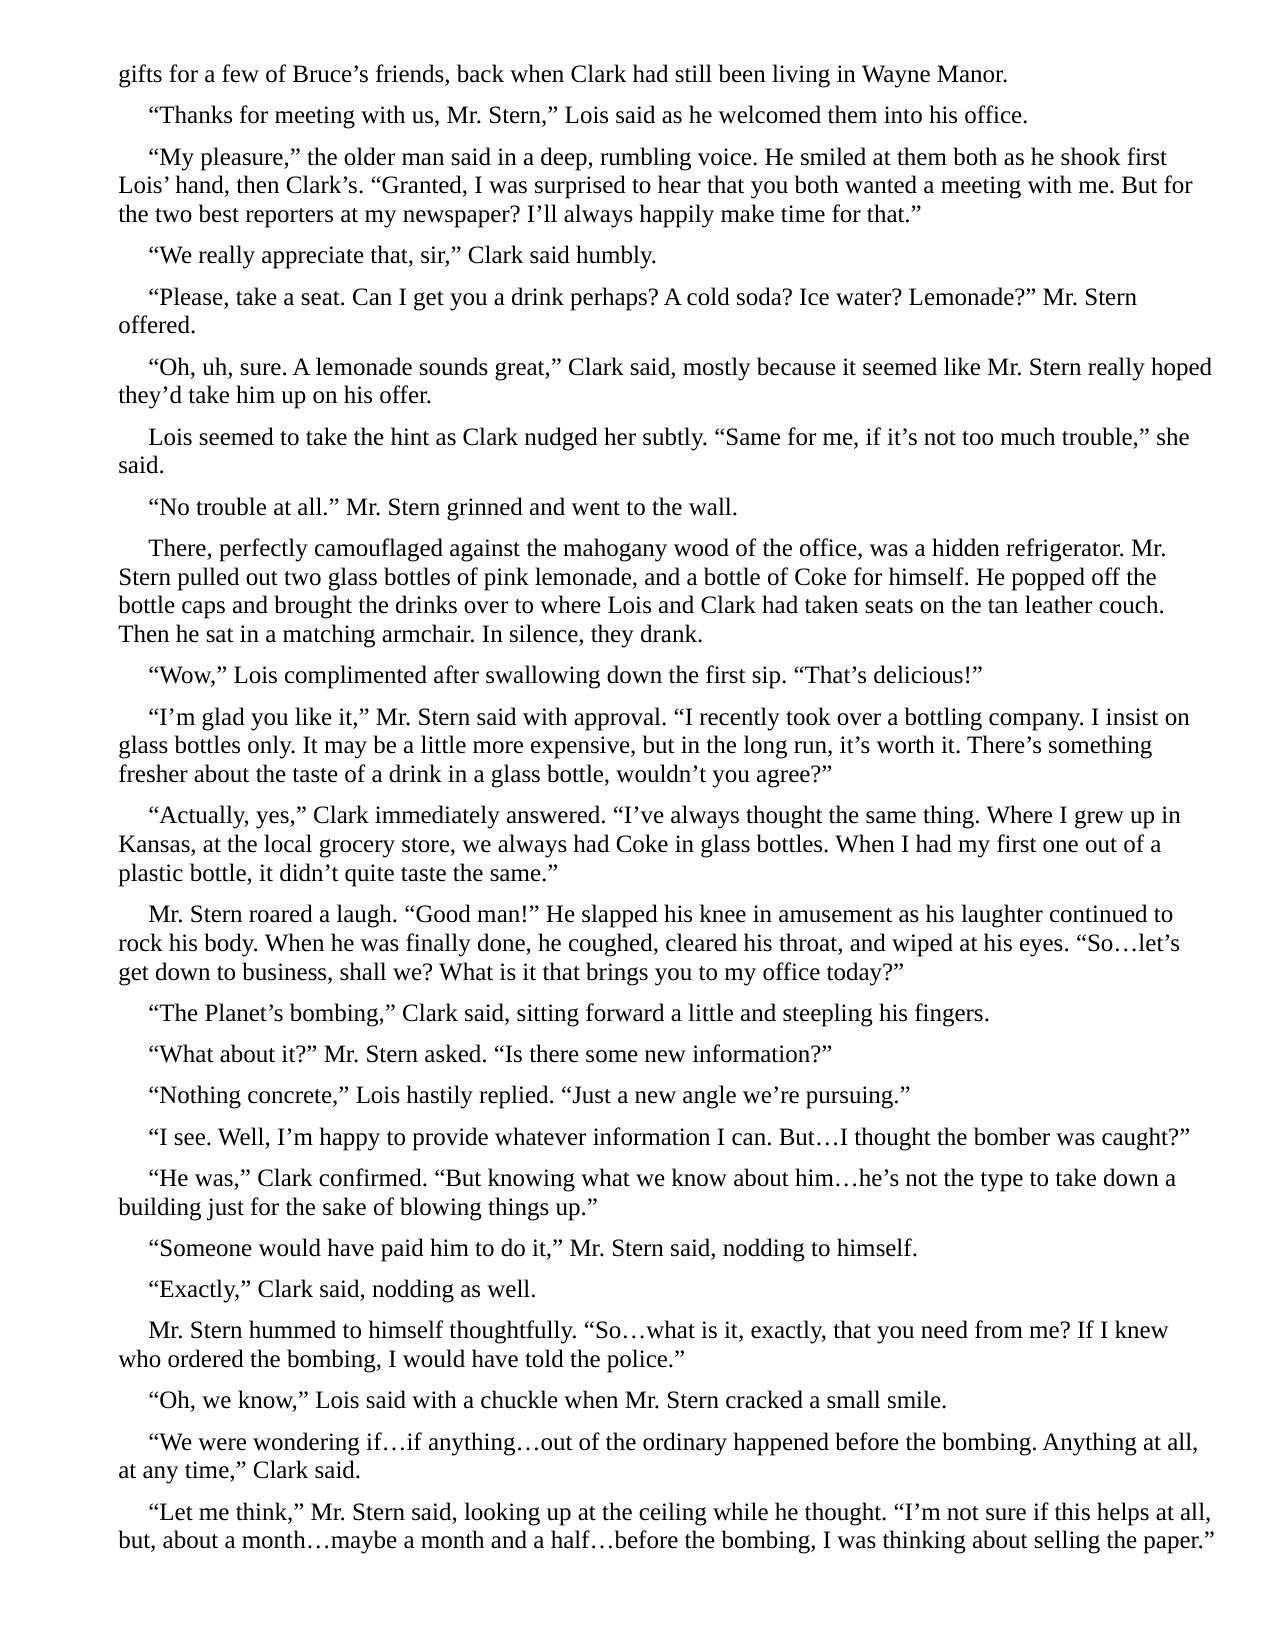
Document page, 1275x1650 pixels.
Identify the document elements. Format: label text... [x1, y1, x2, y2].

text “Wow,” Lois complimented after swallowing down the first sip. “That’s delicious!” [118, 660, 1216, 689]
text gifts for a few of Bruce’s friends, back when Clark had still been living in Wayne Manor. [118, 59, 1216, 88]
text “We were wondering if…if anything…out of the ordinary happened before the bombing. Anything at all, at any time,” Clark said. [118, 1427, 1216, 1484]
text Mr. Stern hummed to himself thoughtfully. “So…what is it, exactly, that you need from me? If I knew who ordered the bombing, I would have told the police.” [118, 1315, 1216, 1373]
text “No trouble at all.” Mr. Stern grinned and went to the wall. [118, 492, 1216, 520]
text “Thanks for meeting with us, Mr. Stern,” Lois said as he welcomed them into his office. [118, 100, 1216, 129]
text “I see. Well, I’m happy to provide whatever information I can. But…I thought the bomber was caught?” [118, 1122, 1216, 1150]
text “He was,” Clark confirmed. “But knowing what we know about him…he’s not the type to take down a building just for the sake of blowing things up.” [118, 1163, 1216, 1220]
text “Please, take a seat. Can I get you a drink perhaps? A cold soda? Ice water? Lemonade?” Mr. Stern offered. [118, 282, 1216, 339]
text “The Planet’s bombing,” Clark said, sitting forward a little and steepling his fingers. [118, 998, 1216, 1027]
text “Oh, uh, sure. A lemonade sounds great,” Clark said, mostly because it seemed like Mr. Stern really hoped they’d take him up on his offer. [118, 352, 1216, 409]
text “My pleasure,” the older man said in a deep, rumbling voice. He smiled at them both as he shook first Lois’ hand, then Clark’s. “Granted, I was surprised to hear that you both wanted a meeting with me. But for the two best reporters at my newspaper? I’ll always happily make time for that.” [118, 142, 1216, 228]
text Mr. Stern roared a laugh. “Good man!” He slapped his knee in amusement as his laughter continued to rock his body. When he was finally done, he coughed, cleared his throat, and wiped at his eyes. “So…let’s get down to business, shall we? What is it that brings you to my office today?” [118, 899, 1216, 985]
text “We really appreciate that, sir,” Clark said humbly. [118, 240, 1216, 269]
text “Someone would have paid him to do it,” Mr. Stern said, nodding to himself. [118, 1233, 1216, 1262]
text “Nothing concrete,” Lois hastily replied. “Just a new angle we’re pursuing.” [118, 1080, 1216, 1109]
text “What about it?” Mr. Stern asked. “Is there some new information?” [118, 1039, 1216, 1068]
text There, perfectly camouflaged against the mahogany wood of the office, was a hidden refrigerator. Mr. Stern pulled out two glass bottles of pink lemonade, and a bottle of Coke for himself. He popped off the bottle caps and brought the drinks over to where Lois and Clark had taken seats on the tan leather couch. Then he sat in a matching armchair. In silence, they drank. [118, 533, 1216, 648]
text Lois seemed to take the hint as Clark nudged her subtly. “Same for me, if it’s not too much trouble,” she said. [118, 422, 1216, 479]
text “Actually, yes,” Clark immediately answered. “I’ve always thought the same thing. Where I grew up in Kansas, at the local grocery store, we always had Coke in glass bottles. When I had my first one out of a plastic bottle, it didn’t quite taste the same.” [118, 800, 1216, 887]
text “Exactly,” Clark said, nodding as well. [118, 1274, 1216, 1303]
text “Let me think,” Mr. Stern said, looking up at the ceiling while he thought. “I’m not sure if this helps at all, but, about a month…maybe a month and a half…before the bombing, I was thinking about selling the paper.” [118, 1497, 1216, 1554]
text “Oh, we know,” Lois said with a chuckle when Mr. Stern cracked a small smile. [118, 1385, 1216, 1414]
text “I’m glad you like it,” Mr. Stern said with approval. “I recently took over a bottling company. I insist on glass bottles only. It may be a little more expensive, but in the long run, it’s worth it. There’s something fresher about the taste of a drink in a glass bottle, wouldn’t you agree?” [118, 702, 1216, 788]
